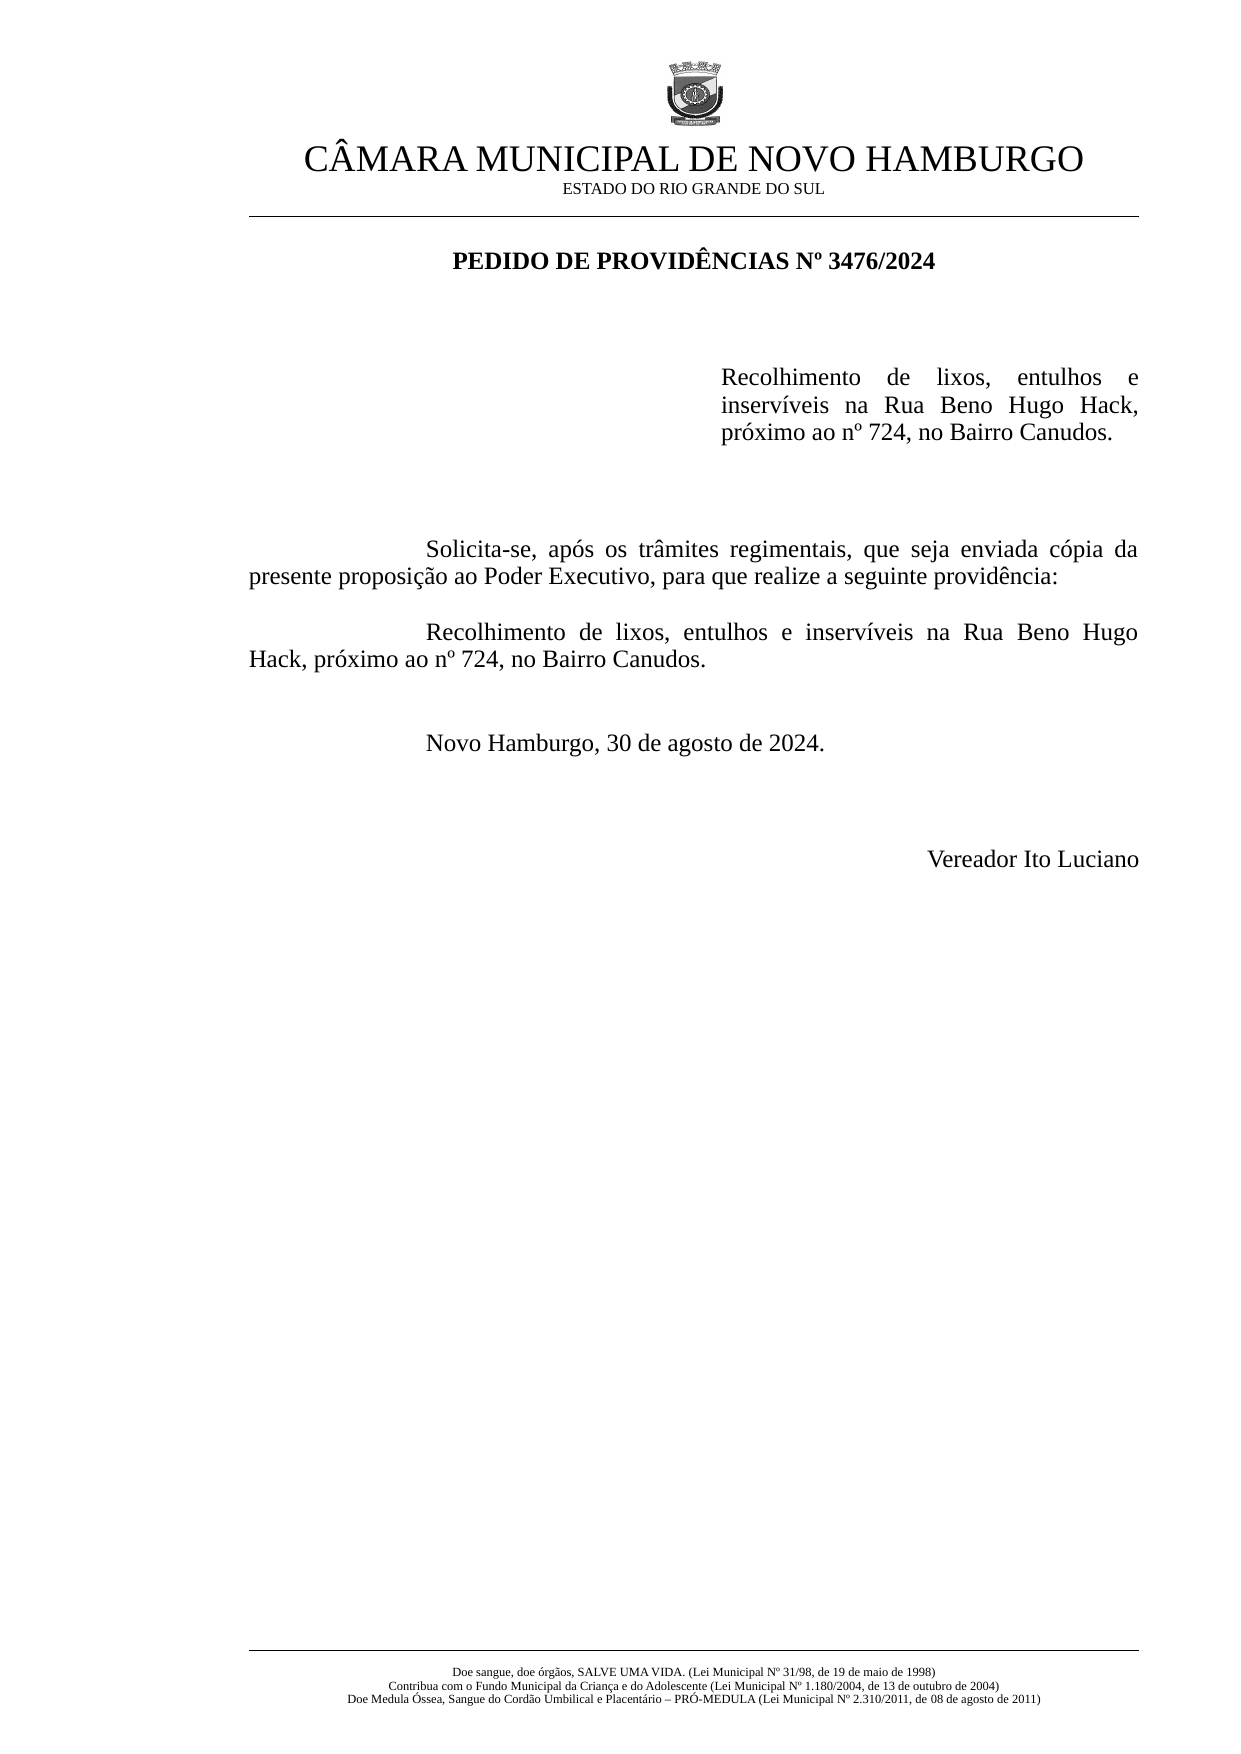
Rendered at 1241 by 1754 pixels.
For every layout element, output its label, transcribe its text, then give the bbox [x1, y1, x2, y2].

text Novo Hamburgo, 30 de agosto de 2024. [248, 729, 1139, 756]
list Recolhimento de lixos, entulhos e inservíveis na Rua Beno Hugo Hack, próximo ao nº 724, no Bairro Canudos. [685, 363, 1139, 446]
text Vereador Ito Luciano [248, 845, 1139, 873]
text PEDIDO DE PROVIDÊNCIAS Nº 3476/2024 [248, 247, 1139, 274]
text Solicita-se, após os trâmites regimentais, que seja enviada cópia da presente proposição ao Poder Executivo, para que realize a seguinte providência: [248, 535, 1139, 590]
text Recolhimento de lixos, entulhos e inservíveis na Rua Beno Hugo Hack, próximo ao nº 724, no Bairro Canudos. [248, 618, 1139, 673]
